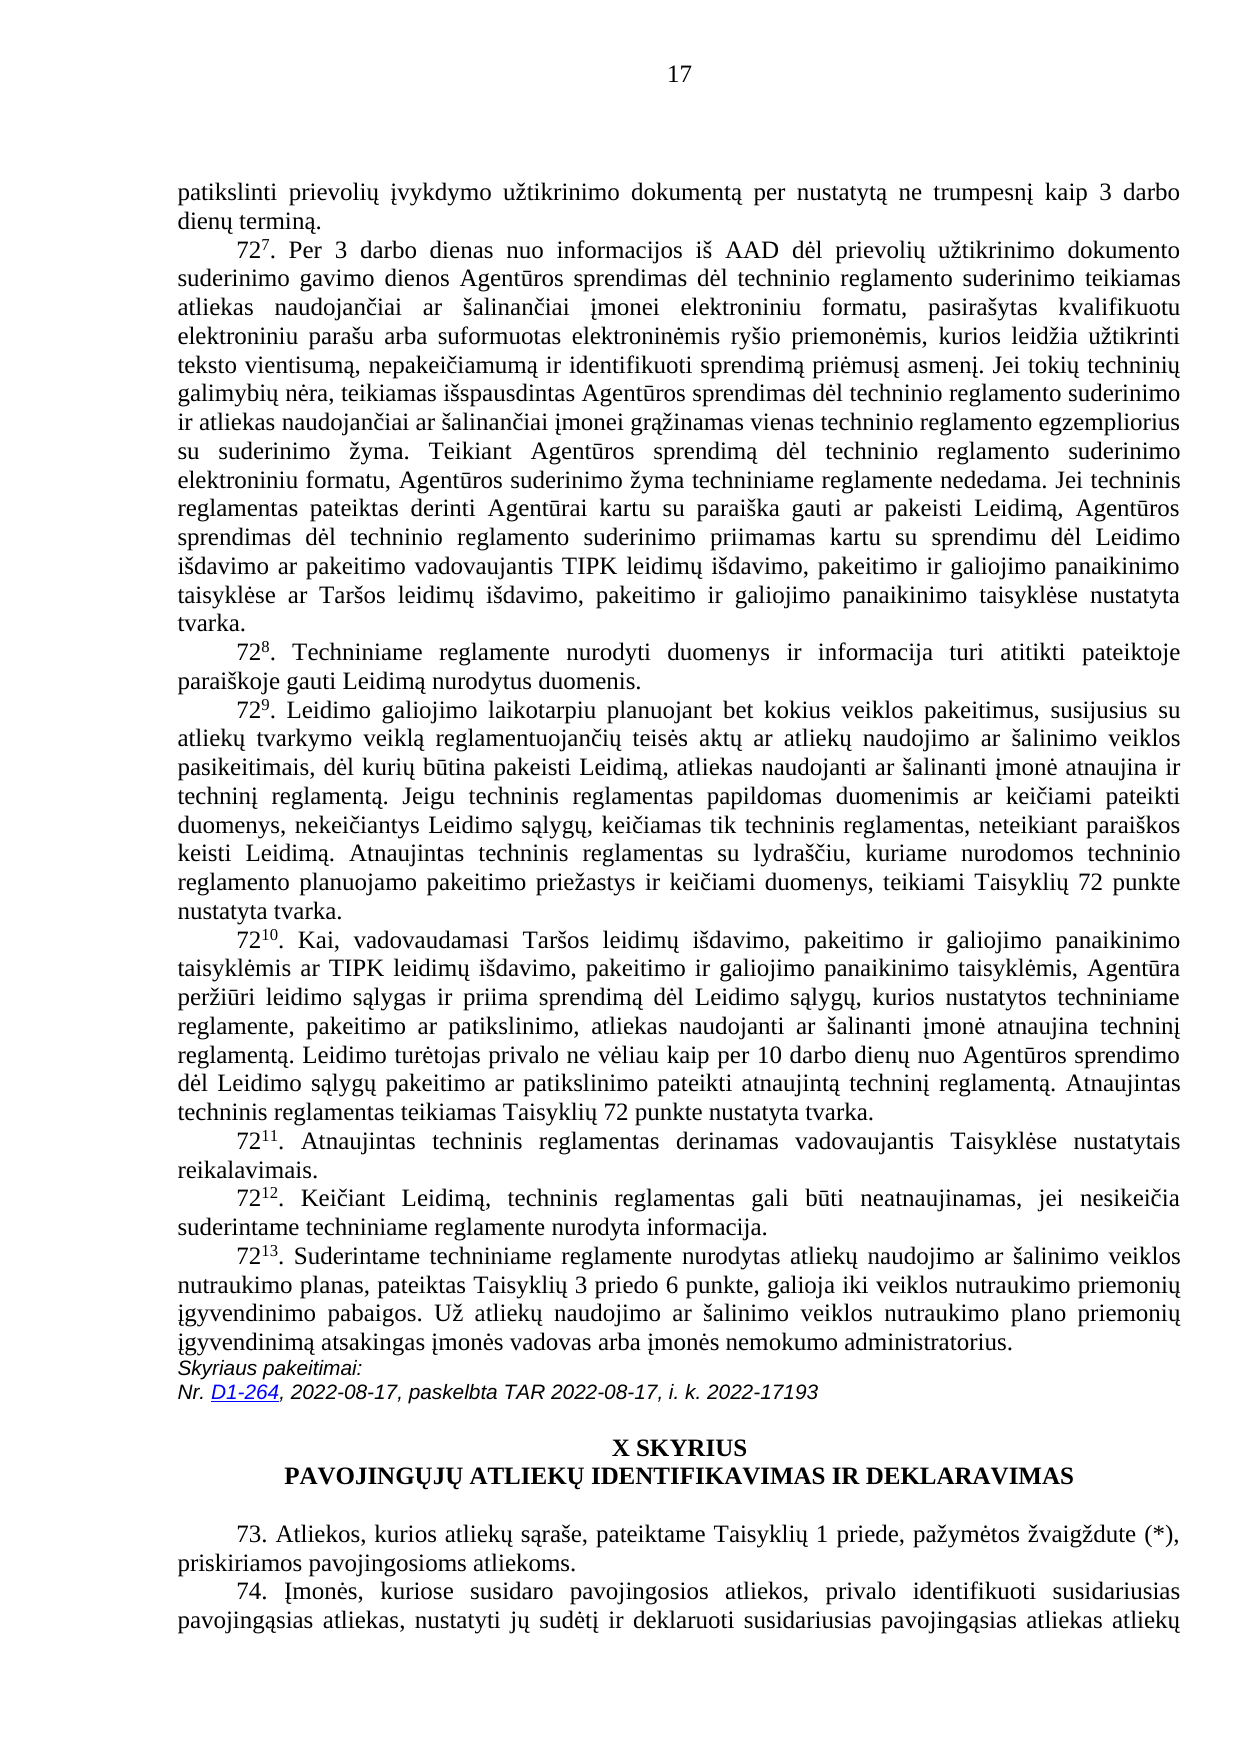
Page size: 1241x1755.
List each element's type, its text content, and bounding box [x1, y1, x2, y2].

text 7213. Suderintame techniniame reglamente nurodytas atliekų naudojimo ar šalinimo veiklos nutraukimo planas, pateiktas Taisyklių 3 priedo 6 punkte, galioja iki veiklos nutraukimo priemonių įgyvendinimo pabaigos. Už atliekų naudojimo ar šalinimo veiklos nutraukimo plano priemonių įgyvendinimą atsakingas įmonės vadovas arba įmonės nemokumo administratorius. [177, 1241, 1181, 1356]
text Skyriaus pakeitimai: [177, 1356, 1181, 1380]
text 728. Techniniame reglamente nurodyti duomenys ir informacija turi atitikti pateiktoje paraiškoje gauti Leidimą nurodytus duomenis. [177, 637, 1181, 695]
text Nr. D1-264, 2022-08-17, paskelbta TAR 2022-08-17, i. k. 2022-17193 [177, 1380, 1181, 1404]
text X SKYRIUS [177, 1433, 1181, 1461]
text 729. Leidimo galiojimo laikotarpiu planuojant bet kokius veiklos pakeitimus, susijusius su atliekų tvarkymo veiklą reglamentuojančių teisės aktų ar atliekų naudojimo ar šalinimo veiklos pasikeitimais, dėl kurių būtina pakeisti Leidimą, atliekas naudojanti ar šalinanti įmonė atnaujina ir techninį reglamentą. Jeigu techninis reglamentas papildomas duomenimis ar keičiami pateikti duomenys, nekeičiantys Leidimo sąlygų, keičiamas tik techninis reglamentas, neteikiant paraiškos keisti Leidimą. Atnaujintas techninis reglamentas su lydraščiu, kuriame nurodomos techninio reglamento planuojamo pakeitimo priežastys ir keičiami duomenys, teikiami Taisyklių 72 punkte nustatyta tvarka. [177, 695, 1181, 925]
text 7210. Kai, vadovaudamasi Taršos leidimų išdavimo, pakeitimo ir galiojimo panaikinimo taisyklėmis ar TIPK leidimų išdavimo, pakeitimo ir galiojimo panaikinimo taisyklėmis, Agentūra peržiūri leidimo sąlygas ir priima sprendimą dėl Leidimo sąlygų, kurios nustatytos techniniame reglamente, pakeitimo ar patikslinimo, atliekas naudojanti ar šalinanti įmonė atnaujina techninį reglamentą. Leidimo turėtojas privalo ne vėliau kaip per 10 darbo dienų nuo Agentūros sprendimo dėl Leidimo sąlygų pakeitimo ar patikslinimo pateikti atnaujintą techninį reglamentą. Atnaujintas techninis reglamentas teikiamas Taisyklių 72 punkte nustatyta tvarka. [177, 925, 1181, 1126]
text 73. Atliekos, kurios atliekų sąraše, pateiktame Taisyklių 1 priede, pažymėtos žvaigždute (*), priskiriamos pavojingosioms atliekoms. [177, 1519, 1181, 1576]
text PAVOJINGŲJŲ ATLIEKŲ IDENTIFIKAVIMAS IR DEKLARAVIMAS [177, 1461, 1181, 1490]
text 74. Įmonės, kuriose susidaro pavojingosios atliekos, privalo identifikuoti susidariusias pavojingąsias atliekas, nustatyti jų sudėtį ir deklaruoti susidariusias pavojingąsias atliekas atliekų [177, 1576, 1181, 1634]
text patikslinti prievolių įvykdymo užtikrinimo dokumentą per nustatytą ne trumpesnį kaip 3 darbo dienų terminą. [177, 177, 1181, 235]
text 7211. Atnaujintas techninis reglamentas derinamas vadovaujantis Taisyklėse nustatytais reikalavimais. [177, 1126, 1181, 1183]
text 7212. Keičiant Leidimą, techninis reglamentas gali būti neatnaujinamas, jei nesikeičia suderintame techniniame reglamente nurodyta informacija. [177, 1183, 1181, 1241]
text 727. Per 3 darbo dienas nuo informacijos iš AAD dėl prievolių užtikrinimo dokumento suderinimo gavimo dienos Agentūros sprendimas dėl techninio reglamento suderinimo teikiamas atliekas naudojančiai ar šalinančiai įmonei elektroniniu formatu, pasirašytas kvalifikuotu elektroniniu parašu arba suformuotas elektroninėmis ryšio priemonėmis, kurios leidžia užtikrinti teksto vientisumą, nepakeičiamumą ir identifikuoti sprendimą priėmusį asmenį. Jei tokių techninių galimybių nėra, teikiamas išspausdintas Agentūros sprendimas dėl techninio reglamento suderinimo ir atliekas naudojančiai ar šalinančiai įmonei grąžinamas vienas techninio reglamento egzempliorius su suderinimo žyma. Teikiant Agentūros sprendimą dėl techninio reglamento suderinimo elektroniniu formatu, Agentūros suderinimo žyma techniniame reglamente nededama. Jei techninis reglamentas pateiktas derinti Agentūrai kartu su paraiška gauti ar pakeisti Leidimą, Agentūros sprendimas dėl techninio reglamento suderinimo priimamas kartu su sprendimu dėl Leidimo išdavimo ar pakeitimo vadovaujantis TIPK leidimų išdavimo, pakeitimo ir galiojimo panaikinimo taisyklėse ar Taršos leidimų išdavimo, pakeitimo ir galiojimo panaikinimo taisyklėse nustatyta tvarka. [177, 235, 1181, 637]
